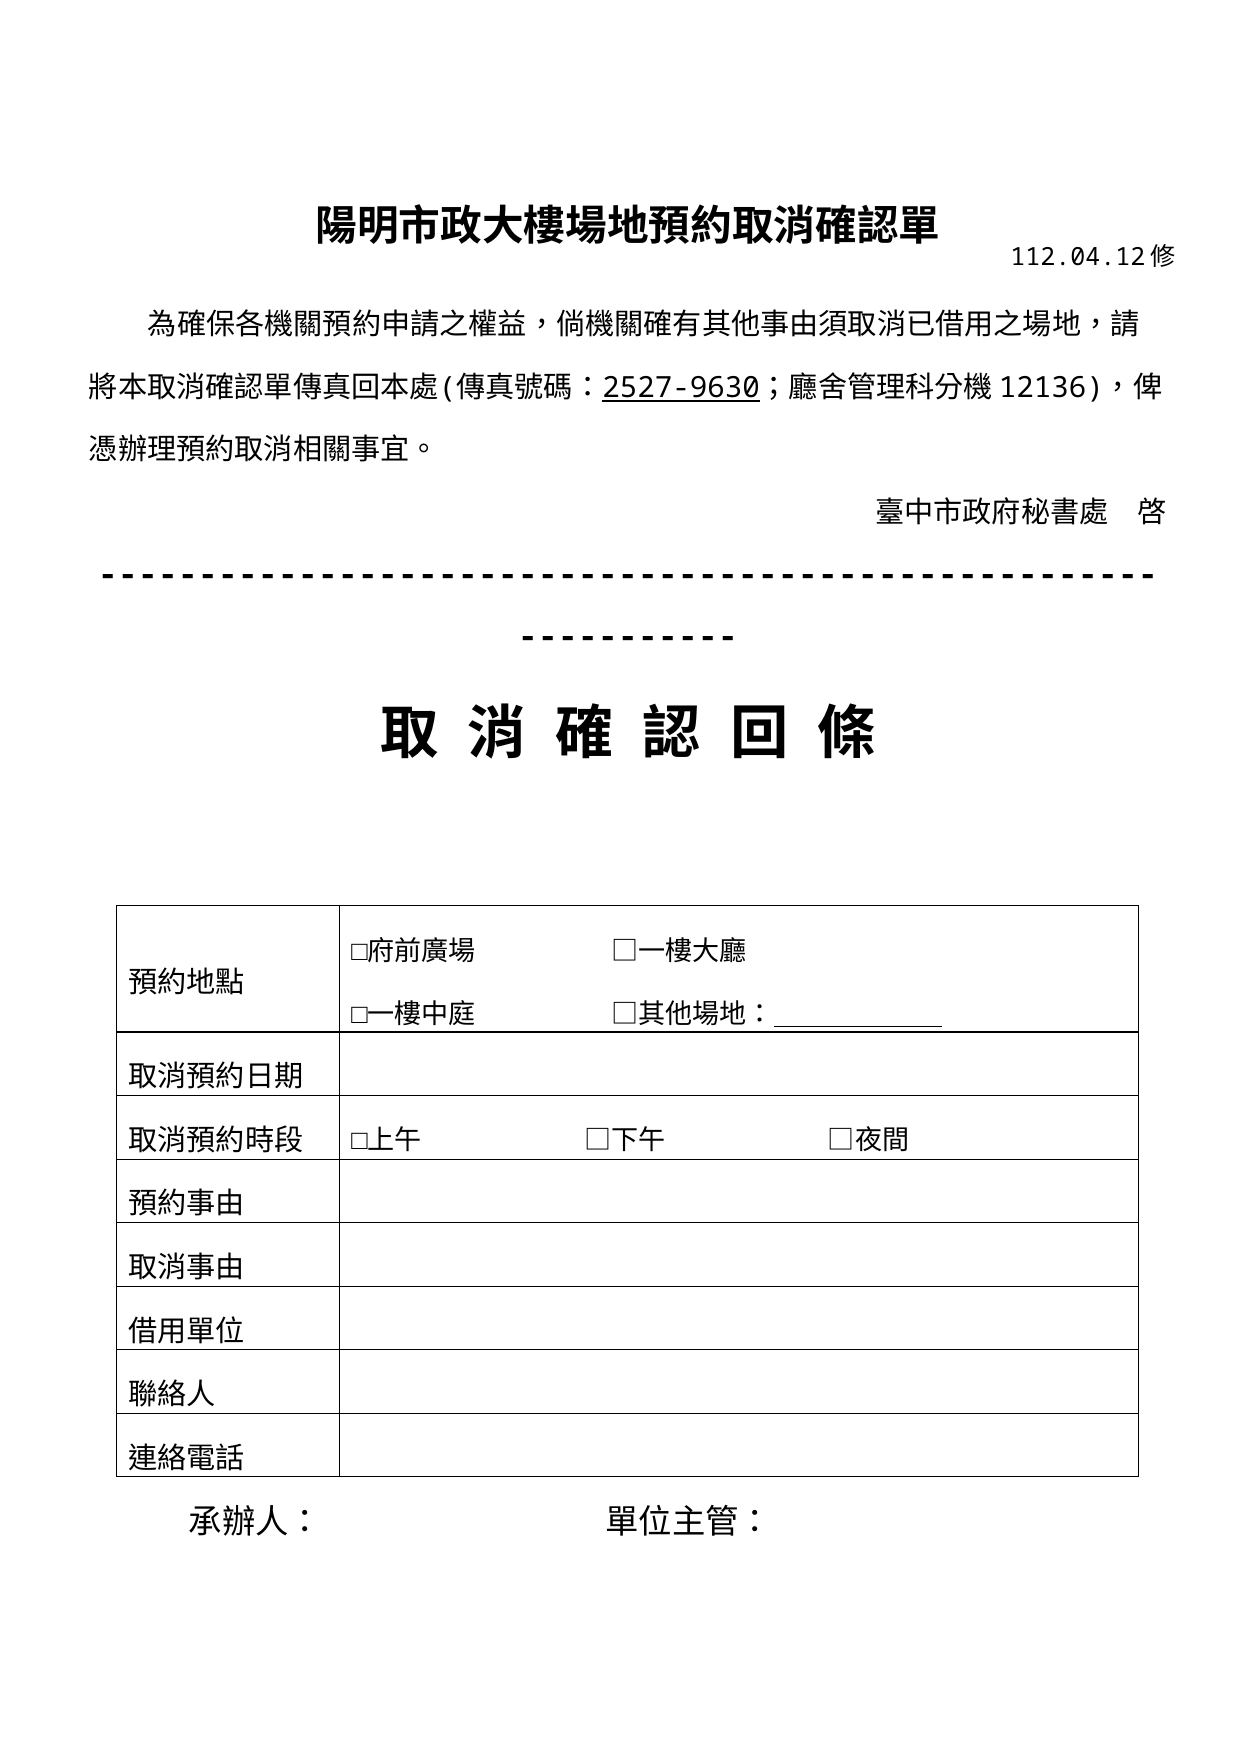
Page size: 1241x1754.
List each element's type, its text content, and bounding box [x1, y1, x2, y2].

table_cell □上午 □下午 □夜間 [340, 1096, 1138, 1158]
table_cell 聯絡人 [117, 1350, 339, 1413]
table_cell 取消預約時段 [117, 1096, 339, 1158]
table_cell [340, 1350, 1138, 1413]
text 取 消 確 認 回 條 [89, 655, 1167, 780]
text 為確保各機關預約申請之權益，倘機關確有其他事由須取消已借用之場地，請將本取消確認單傳真回本處(傳真號碼：2527-9630；廳舍管理科分機12136)，俾憑辦理預約取消相關事宜。 [89, 280, 1167, 468]
table_cell 預約事由 [117, 1160, 339, 1222]
table_header 預約地點 [117, 906, 339, 1031]
table_header □府前廣場 □一樓大廳 □一樓中庭 □其他場地： [340, 906, 1138, 1031]
table_cell [340, 1223, 1138, 1286]
text 臺中市政府秘書處 啓 [89, 468, 1167, 530]
table_cell [340, 1414, 1138, 1476]
text 112.04.12修訂 [1010, 237, 1177, 278]
table_cell 借用單位 [117, 1287, 339, 1349]
table_cell 取消預約日期 [117, 1033, 339, 1095]
text ---------------------------------------------------------------- [89, 530, 1167, 655]
table_cell [340, 1033, 1138, 1095]
table_cell [340, 1287, 1138, 1349]
table_cell 連絡電話 [117, 1414, 339, 1476]
table_cell 取消事由 [117, 1223, 339, 1286]
text 承辦人： 單位主管： [89, 1477, 1167, 1540]
text 陽明市政大樓場地預約取消確認單 [89, 180, 1192, 286]
table_cell [340, 1160, 1138, 1222]
